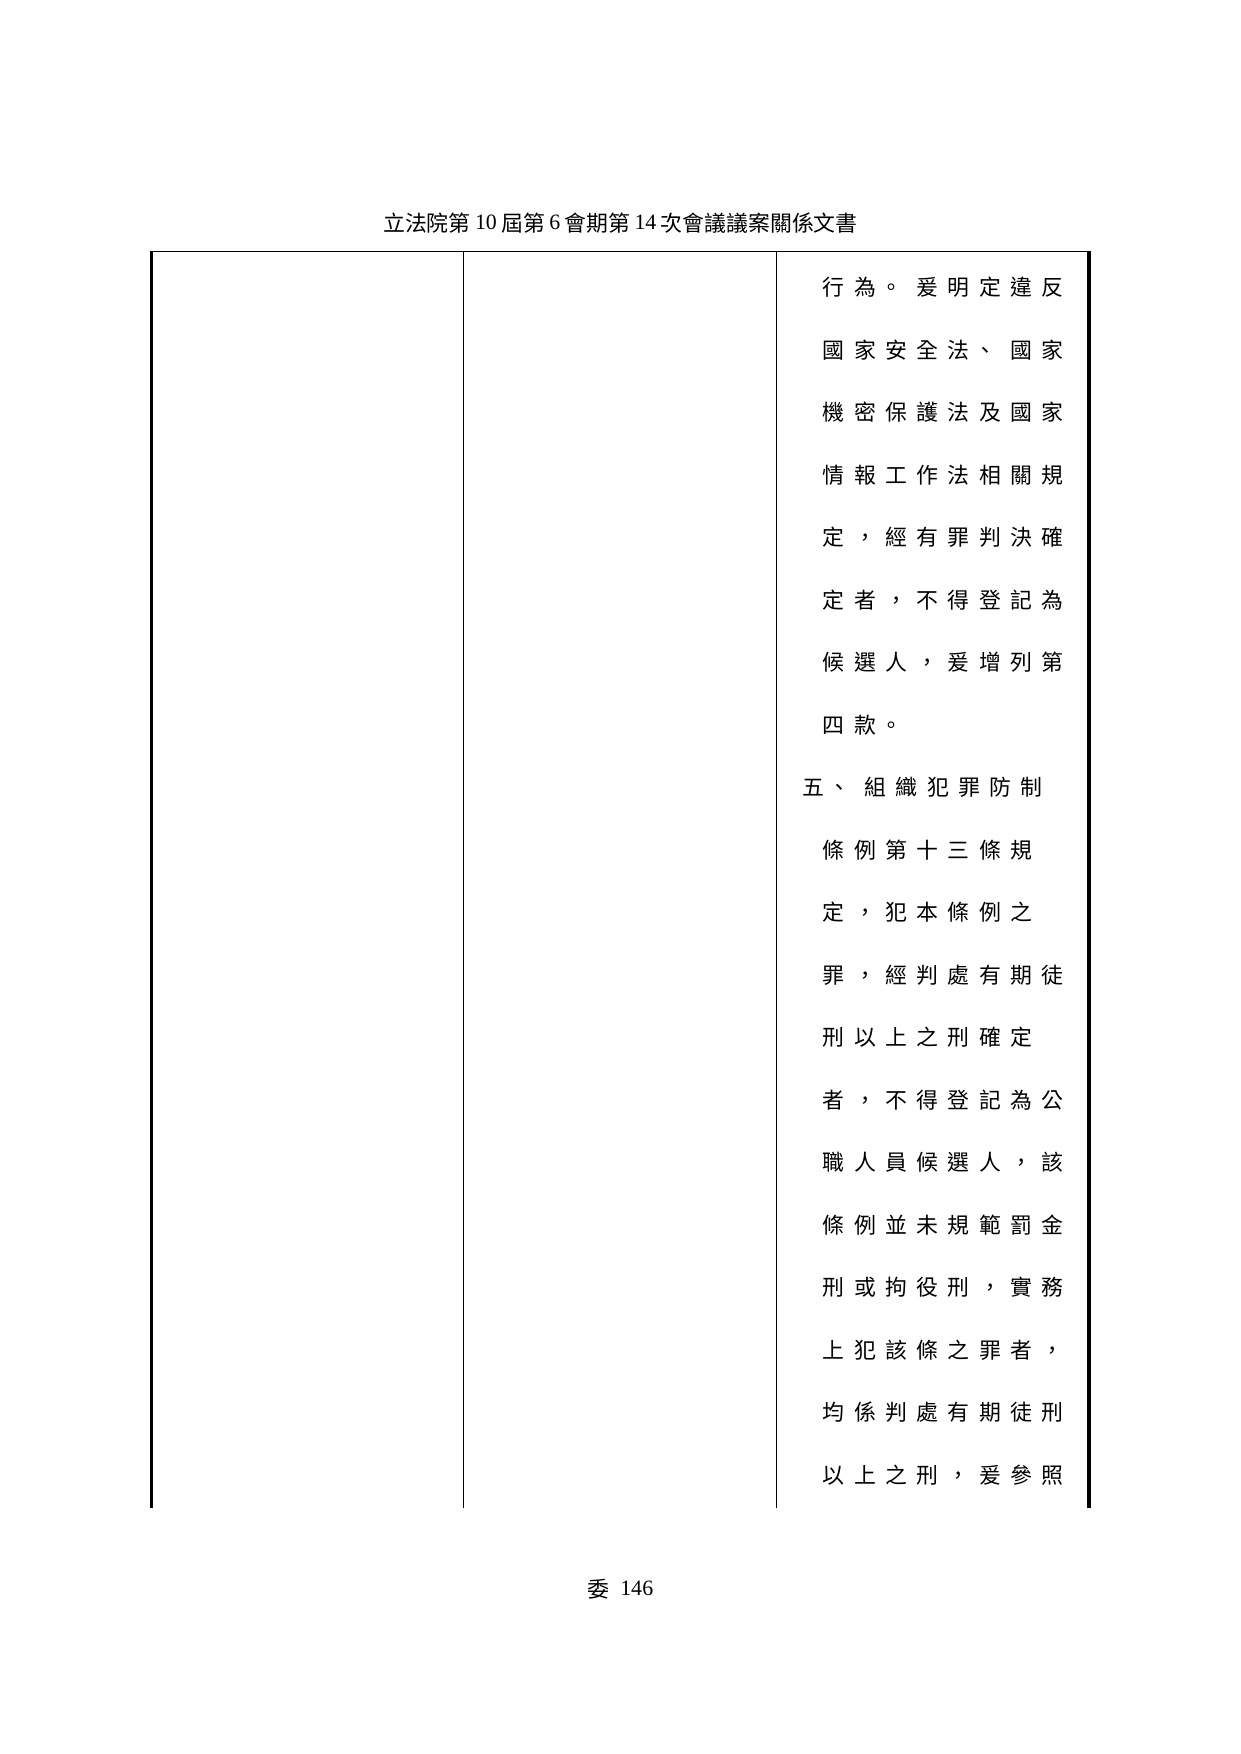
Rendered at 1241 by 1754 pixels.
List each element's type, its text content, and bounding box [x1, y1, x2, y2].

table_cell [464, 252, 776, 1508]
table_cell 行為。爰明定違反國家安全法、國家機密保護法及國家情報工作法相關規定，經有罪判決確定者，不得登記為候選人，爰增列第四款。 五、組織犯罪防制條例第十三條規定，犯本條例之罪，經判處有期徒刑以上之刑確定者，不得登記為公職人員候選人，該條例並未規範罰金刑或拘役刑，實務上犯該條之罪者，均係判處有期徒刑以上之刑，爰參照 [777, 252, 1087, 1508]
table_cell [153, 252, 463, 1508]
